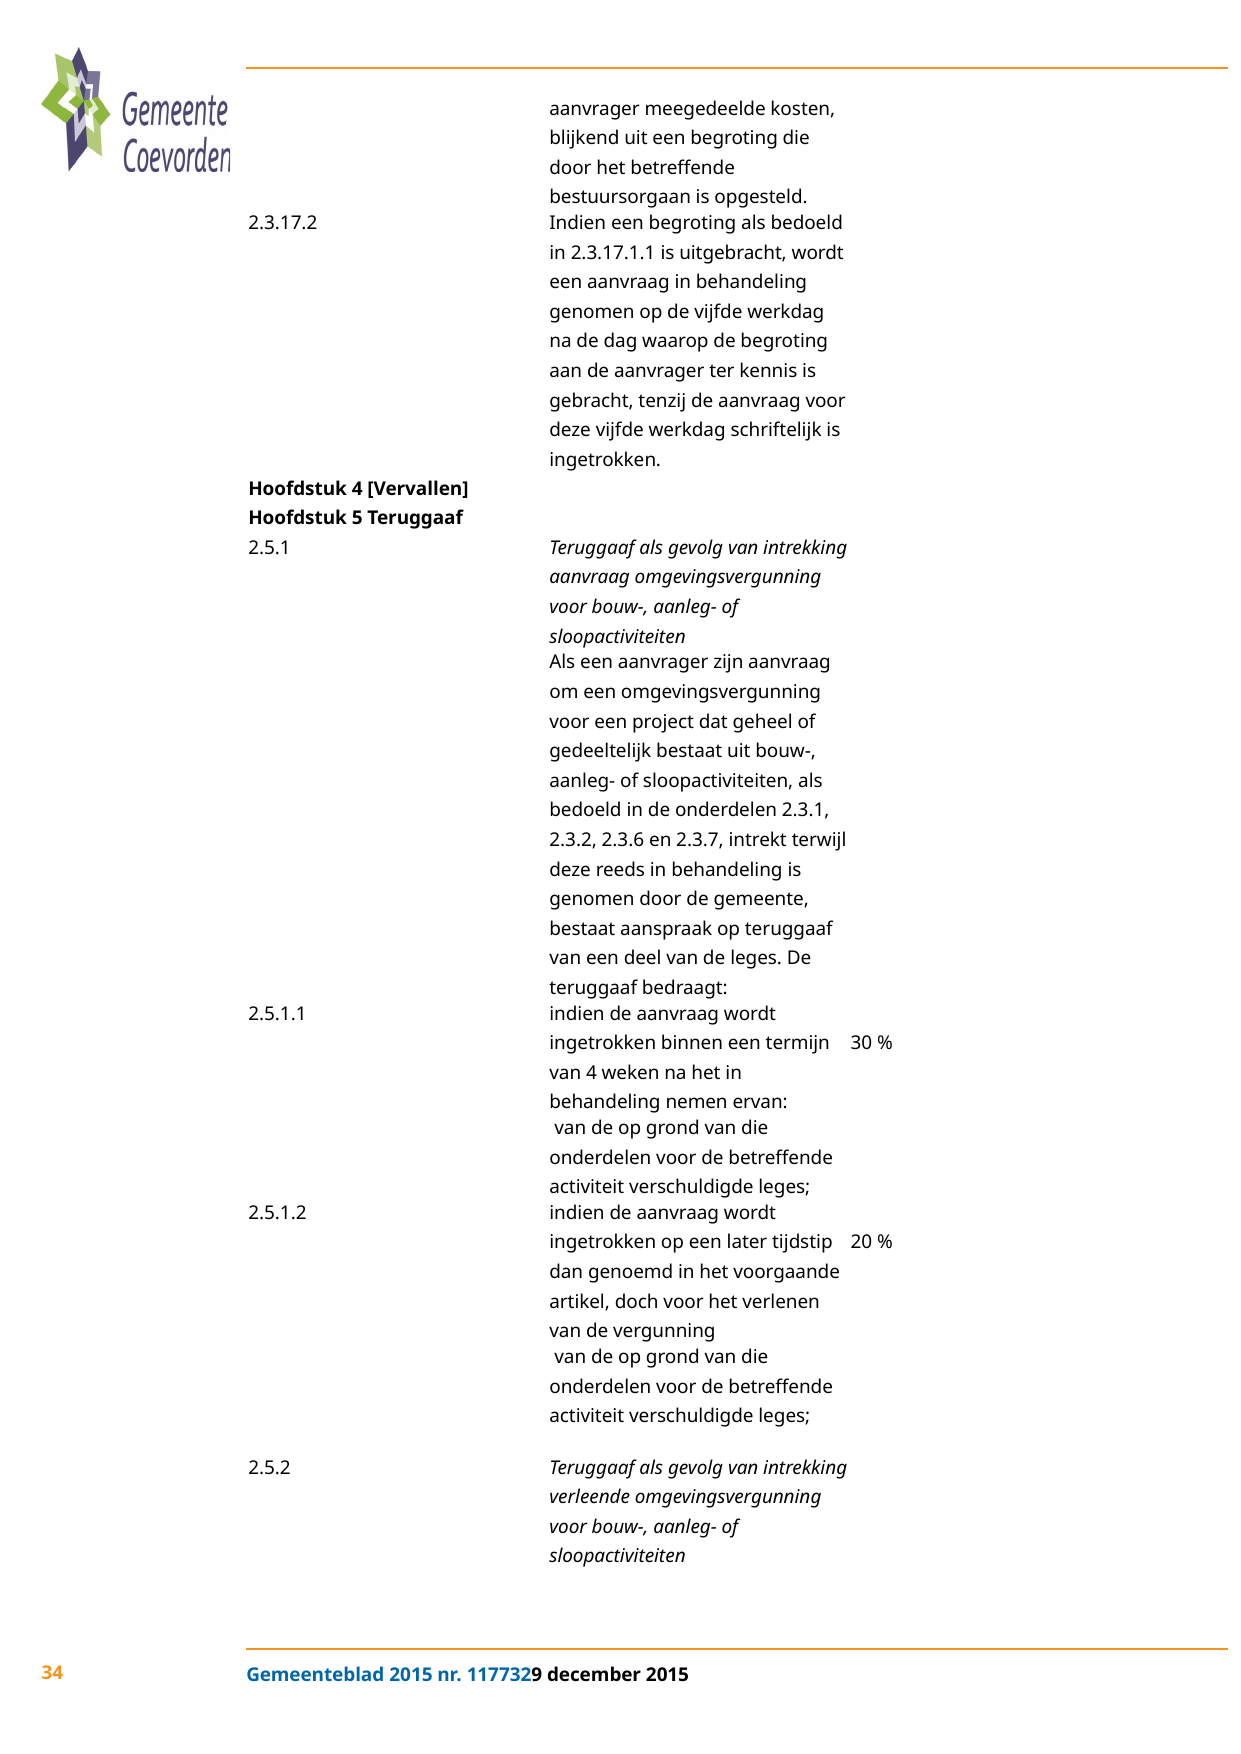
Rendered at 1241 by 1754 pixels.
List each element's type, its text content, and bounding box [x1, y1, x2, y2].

table_header [850, 534, 1152, 649]
table_cell [850, 649, 1152, 1000]
text Hoofdstuk 4 [Vervallen] [248, 475, 1152, 501]
picture [41, 47, 231, 172]
table_cell 20 % [850, 1199, 1152, 1343]
table_header 2.5.1 [248, 534, 549, 649]
table_cell 2.5.2 [248, 1454, 549, 1568]
table_cell Indien een begroting als bedoeld in 2.3.17.1.1 is uitgebracht, wordt een aanvraag in behandeling genomen op de vijfde werkdag na de dag waarop de begroting aan de aanvrager ter kennis is gebracht, tenzij de aanvraag voor deze vijfde werkdag schriftelijk is ingetrokken. [549, 209, 850, 472]
table_cell [850, 95, 1152, 209]
table_cell [248, 1428, 549, 1454]
table_cell aanvrager meegedeelde kosten, blijkend uit een begroting die door het betreffende bestuursorgaan is opgesteld. [549, 95, 850, 209]
table_cell 30 % [850, 1000, 1152, 1114]
table_cell [850, 1428, 1152, 1454]
table_cell indien de aanvraag wordt ingetrokken binnen een termijn van 4 weken na het in behandeling nemen ervan: [549, 1000, 850, 1114]
table_cell [248, 1114, 549, 1199]
table_cell indien de aanvraag wordt ingetrokken op een later tijdstip dan genoemd in het voorgaande artikel, doch voor het verlenen van de vergunning [549, 1199, 850, 1343]
table_cell [248, 95, 549, 209]
table_cell [850, 209, 1152, 472]
table_cell 2.5.1.1 [248, 1000, 549, 1114]
table_cell 2.5.1.2 [248, 1199, 549, 1343]
table_cell van de op grond van die onderdelen voor de betreffende activiteit verschuldigde leges; [549, 1343, 850, 1428]
table_cell [248, 1343, 549, 1428]
table_cell Teruggaaf als gevolg van intrekking verleende omgevingsvergunning voor bouw-, aanleg- of sloopactiviteiten [549, 1454, 850, 1568]
table_cell [549, 1428, 850, 1454]
table_cell [248, 649, 549, 1000]
table_cell van de op grond van die onderdelen voor de betreffende activiteit verschuldigde leges; [549, 1114, 850, 1199]
table_cell 2.3.17.2 [248, 209, 549, 472]
table_cell Als een aanvrager zijn aanvraag om een omgevingsvergunning voor een project dat geheel of gedeeltelijk bestaat uit bouw-, aanleg- of sloopactiviteiten, als bedoeld in de onderdelen 2.3.1, 2.3.2, 2.3.6 en 2.3.7, intrekt terwijl deze reeds in behandeling is genomen door de gemeente, bestaat aanspraak op teruggaaf van een deel van de leges. De teruggaaf bedraagt: [549, 649, 850, 1000]
table_cell [850, 1454, 1152, 1568]
table_header Teruggaaf als gevolg van intrekking aanvraag omgevingsvergunning voor bouw-, aanleg- of sloopactiviteiten [549, 534, 850, 649]
text Hoofdstuk 5 Teruggaaf [248, 504, 1152, 530]
